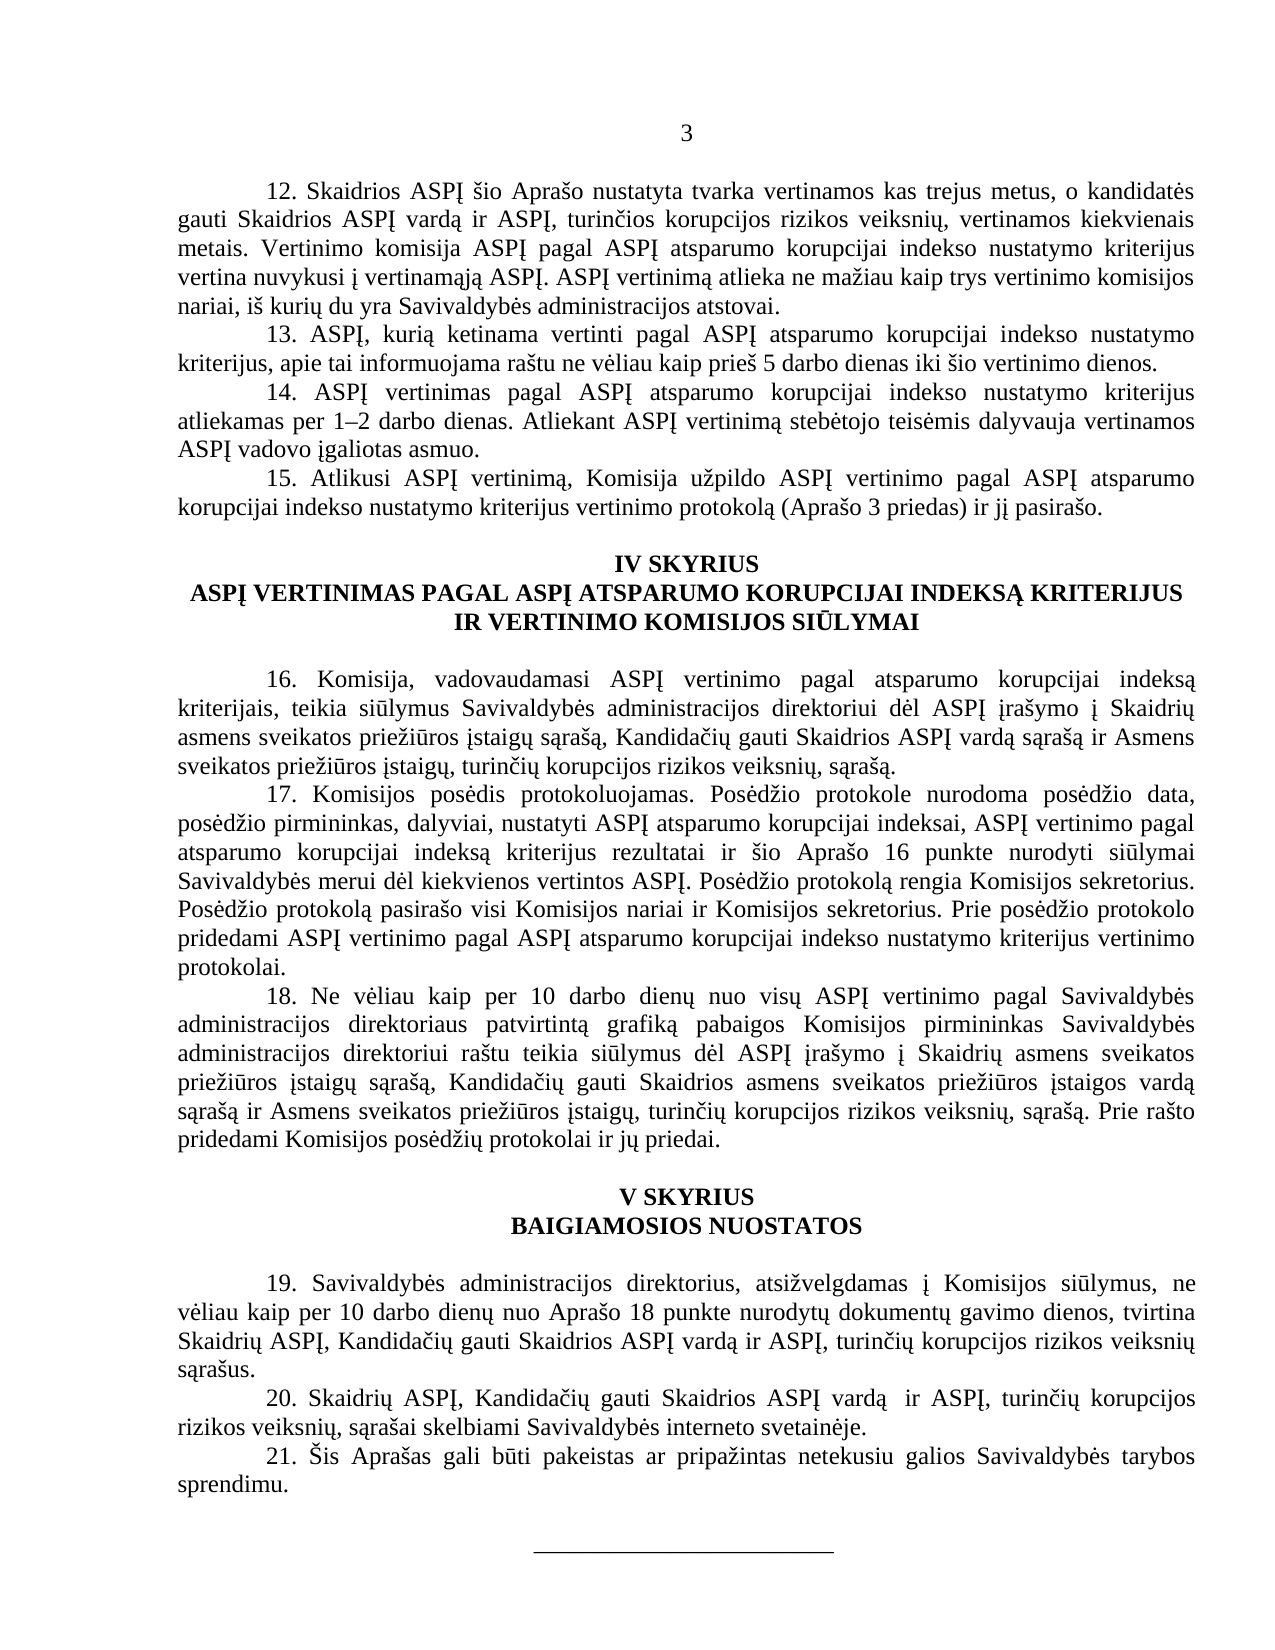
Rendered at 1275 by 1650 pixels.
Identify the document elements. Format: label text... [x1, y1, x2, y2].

text V SKYRIUS [177, 1182, 1196, 1211]
text 21. Šis Aprašas gali būti pakeistas ar pripažintas netekusiu galios Savivaldybės tarybos sprendimu. [177, 1441, 1196, 1498]
text 13. ASPĮ, kurią ketinama vertinti pagal ASPĮ atsparumo korupcijai indekso nustatymo kriterijus, apie tai informuojama raštu ne vėliau kaip prieš 5 darbo dienas iki šio vertinimo dienos. [177, 319, 1196, 377]
text BAIGIAMOSIOS NUOSTATOS [177, 1211, 1196, 1239]
text 18. Ne vėliau kaip per 10 darbo dienų nuo visų ASPĮ vertinimo pagal Savivaldybės administracijos direktoriaus patvirtintą grafiką pabaigos Komisijos pirmininkas Savivaldybės administracijos direktoriui raštu teikia siūlymus dėl ASPĮ įrašymo į Skaidrių asmens sveikatos priežiūros įstaigų sąrašą, Kandidačių gauti Skaidrios asmens sveikatos priežiūros įstaigos vardą sąrašą ir Asmens sveikatos priežiūros įstaigų, turinčių korupcijos rizikos veiksnių, sąrašą. Prie rašto pridedami Komisijos posėdžių protokolai ir jų priedai. [177, 981, 1196, 1153]
text 20. Skaidrių ASPĮ, Kandidačių gauti Skaidrios ASPĮ vardą ir ASPĮ, turinčių korupcijos rizikos veiksnių, sąrašai skelbiami Savivaldybės interneto svetainėje. [177, 1383, 1196, 1441]
text 19. Savivaldybės administracijos direktorius, atsižvelgdamas į Komisijos siūlymus, ne vėliau kaip per 10 darbo dienų nuo Aprašo 18 punkte nurodytų dokumentų gavimo dienos, tvirtina Skaidrių ASPĮ, Kandidačių gauti Skaidrios ASPĮ vardą ir ASPĮ, turinčių korupcijos rizikos veiksnių sąrašus. [177, 1268, 1196, 1383]
text 12. Skaidrios ASPĮ šio Aprašo nustatyta tvarka vertinamos kas trejus metus, o kandidatės gauti Skaidrios ASPĮ vardą ir ASPĮ, turinčios korupcijos rizikos veiksnių, vertinamos kiekvienais metais. Vertinimo komisija ASPĮ pagal ASPĮ atsparumo korupcijai indekso nustatymo kriterijus vertina nuvykusi į vertinamąją ASPĮ. ASPĮ vertinimą atlieka ne mažiau kaip trys vertinimo komisijos nariai, iš kurių du yra Savivaldybės administracijos atstovai. [177, 176, 1196, 319]
text ________________________ [177, 1527, 1196, 1556]
text 14. ASPĮ vertinimas pagal ASPĮ atsparumo korupcijai indekso nustatymo kriterijus atliekamas per 1–2 darbo dienas. Atliekant ASPĮ vertinimą stebėtojo teisėmis dalyvauja vertinamos ASPĮ vadovo įgaliotas asmuo. [177, 377, 1196, 463]
text 16. Komisija, vadovaudamasi ASPĮ vertinimo pagal atsparumo korupcijai indeksą kriterijais, teikia siūlymus Savivaldybės administracijos direktoriui dėl ASPĮ įrašymo į Skaidrių asmens sveikatos priežiūros įstaigų sąrašą, Kandidačių gauti Skaidrios ASPĮ vardą sąrašą ir Asmens sveikatos priežiūros įstaigų, turinčių korupcijos rizikos veiksnių, sąrašą. [177, 664, 1196, 779]
text IV SKYRIUS [177, 549, 1196, 578]
text ASPĮ VERTINIMAS PAGAL ASPĮ ATSPARUMO KORUPCIJAI INDEKSĄ KRITERIJUS IR VERTINIMO KOMISIJOS SIŪLYMAI [177, 578, 1196, 636]
text 15. Atlikusi ASPĮ vertinimą, Komisija užpildo ASPĮ vertinimo pagal ASPĮ atsparumo korupcijai indekso nustatymo kriterijus vertinimo protokolą (Aprašo 3 priedas) ir jį pasirašo. [177, 463, 1196, 521]
text 17. Komisijos posėdis protokoluojamas. Posėdžio protokole nurodoma posėdžio data, posėdžio pirmininkas, dalyviai, nustatyti ASPĮ atsparumo korupcijai indeksai, ASPĮ vertinimo pagal atsparumo korupcijai indeksą kriterijus rezultatai ir šio Aprašo 16 punkte nurodyti siūlymai Savivaldybės merui dėl kiekvienos vertintos ASPĮ. Posėdžio protokolą rengia Komisijos sekretorius. Posėdžio protokolą pasirašo visi Komisijos nariai ir Komisijos sekretorius. Prie posėdžio protokolo pridedami ASPĮ vertinimo pagal ASPĮ atsparumo korupcijai indekso nustatymo kriterijus vertinimo protokolai. [177, 779, 1196, 981]
